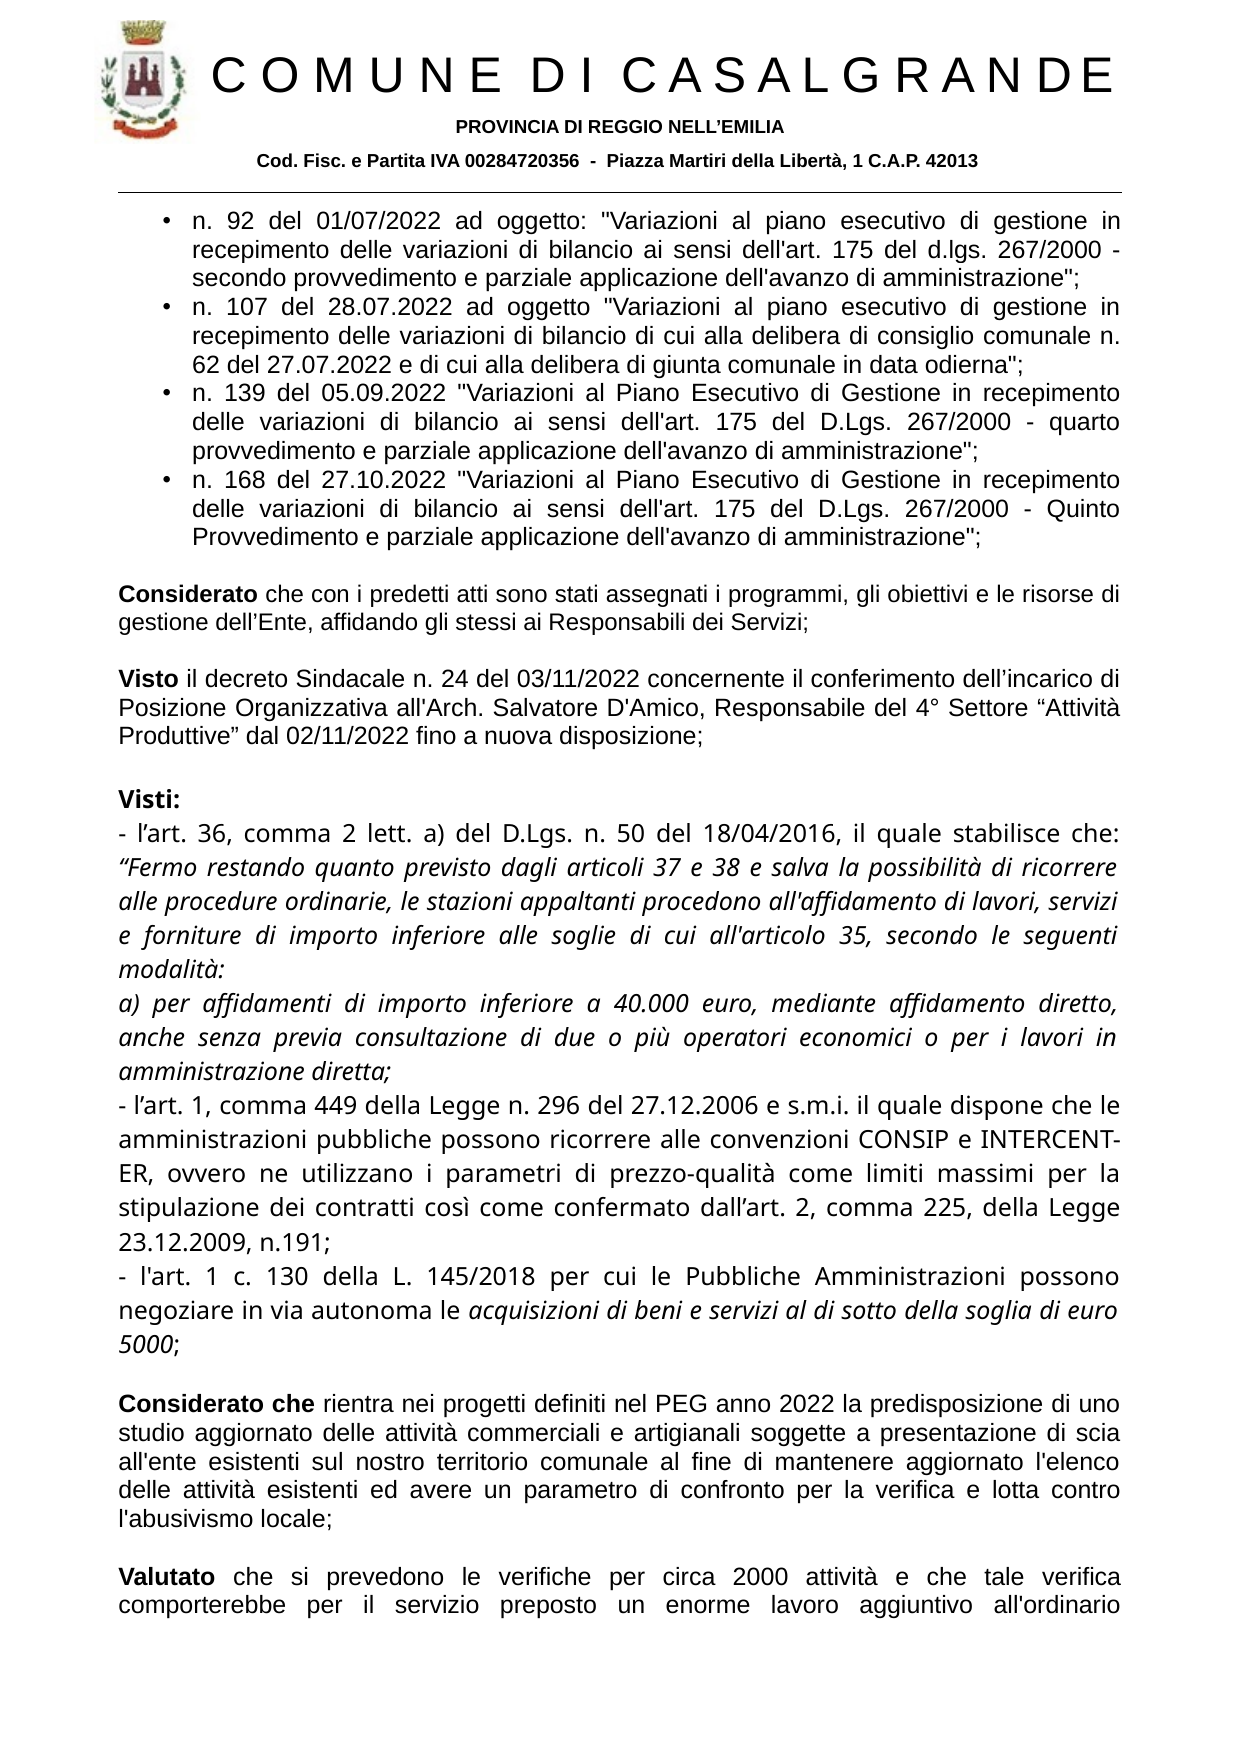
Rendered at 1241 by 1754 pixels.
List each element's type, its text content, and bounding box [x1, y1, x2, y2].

text Visti: [118, 781, 1122, 815]
text Considerato che rientra nei progetti definiti nel PEG anno 2022 la predisposizione di uno studio aggiornato delle attività commerciali e artigianali soggette a presentazione di scia all'ente esistenti sul nostro territorio comunale al fine di mantenere aggiornato l'elenco delle attività esistenti ed avere un parametro di confronto per la verifica e lotta contro l'abusivismo locale; [118, 1389, 1122, 1533]
list n. 139 del 05.09.2022 "Variazioni al Piano Esecutivo di Gestione in recepimento delle variazioni di bilancio ai sensi dell'art. 175 del D.Lgs. 267/2000 - quarto provvedimento e parziale applicazione dell'avanzo di amministrazione"; [162, 378, 1122, 465]
text - l'art. 1 c. 130 della L. 145/2018 per cui le Pubbliche Amministrazioni possono negoziare in via autonoma le acquisizioni di beni e servizi al di sotto della soglia di euro 5000; [118, 1258, 1122, 1360]
text Visto il decreto Sindacale n. 24 del 03/11/2022 concernente il conferimento dell’incarico di Posizione Organizzativa all'Arch. Salvatore D'Amico, Responsabile del 4° Settore “Attività Produttive” dal 02/11/2022 fino a nuova disposizione; [118, 664, 1122, 750]
text Considerato che con i predetti atti sono stati assegnati i programmi, gli obiettivi e le risorse di gestione dell’Ente, affidando gli stessi ai Responsabili dei Servizi; [118, 580, 1122, 635]
list n. 92 del 01/07/2022 ad oggetto: "Variazioni al piano esecutivo di gestione in recepimento delle variazioni di bilancio ai sensi dell'art. 175 del d.lgs. 267/2000 - secondo provvedimento e parziale applicazione dell'avanzo di amministrazione"; [162, 206, 1122, 292]
list n. 107 del 28.07.2022 ad oggetto "Variazioni al piano esecutivo di gestione in recepimento delle variazioni di bilancio di cui alla delibera di consiglio comunale n. 62 del 27.07.2022 e di cui alla delibera di giunta comunale in data odierna"; [162, 292, 1122, 378]
list n. 168 del 27.10.2022 "Variazioni al Piano Esecutivo di Gestione in recepimento delle variazioni di bilancio ai sensi dell'art. 175 del D.Lgs. 267/2000 - Quinto Provvedimento e parziale applicazione dell'avanzo di amministrazione"; [162, 465, 1122, 551]
text - l’art. 36, comma 2 lett. a) del D.Lgs. n. 50 del 18/04/2016, il quale stabilisce che: “Fermo restando quanto previsto dagli articoli 37 e 38 e salva la possibilità di ricorrere alle procedure ordinarie, le stazioni appaltanti procedono all'affidamento di lavori, servizi e forniture di importo inferiore alle soglie di cui all'articolo 35, secondo le seguenti modalità: [118, 815, 1122, 986]
picture [94, 20, 201, 144]
text - l’art. 1, comma 449 della Legge n. 296 del 27.12.2006 e s.m.i. il quale dispone che le amministrazioni pubbliche possono ricorrere alle convenzioni CONSIP e INTERCENT-ER, ovvero ne utilizzano i parametri di prezzo-qualità come limiti massimi per la stipulazione dei contratti così come confermato dall’art. 2, comma 225, della Legge 23.12.2009, n.191; [118, 1088, 1122, 1258]
text Valutato che si prevedono le verifiche per circa 2000 attività e che tale verifica comporterebbe per il servizio preposto un enorme lavoro aggiuntivo all'ordinario [118, 1562, 1122, 1619]
text a) per affidamenti di importo inferiore a 40.000 euro, mediante affidamento diretto, anche senza previa consultazione di due o più operatori economici o per i lavori in amministrazione diretta; [118, 986, 1122, 1088]
